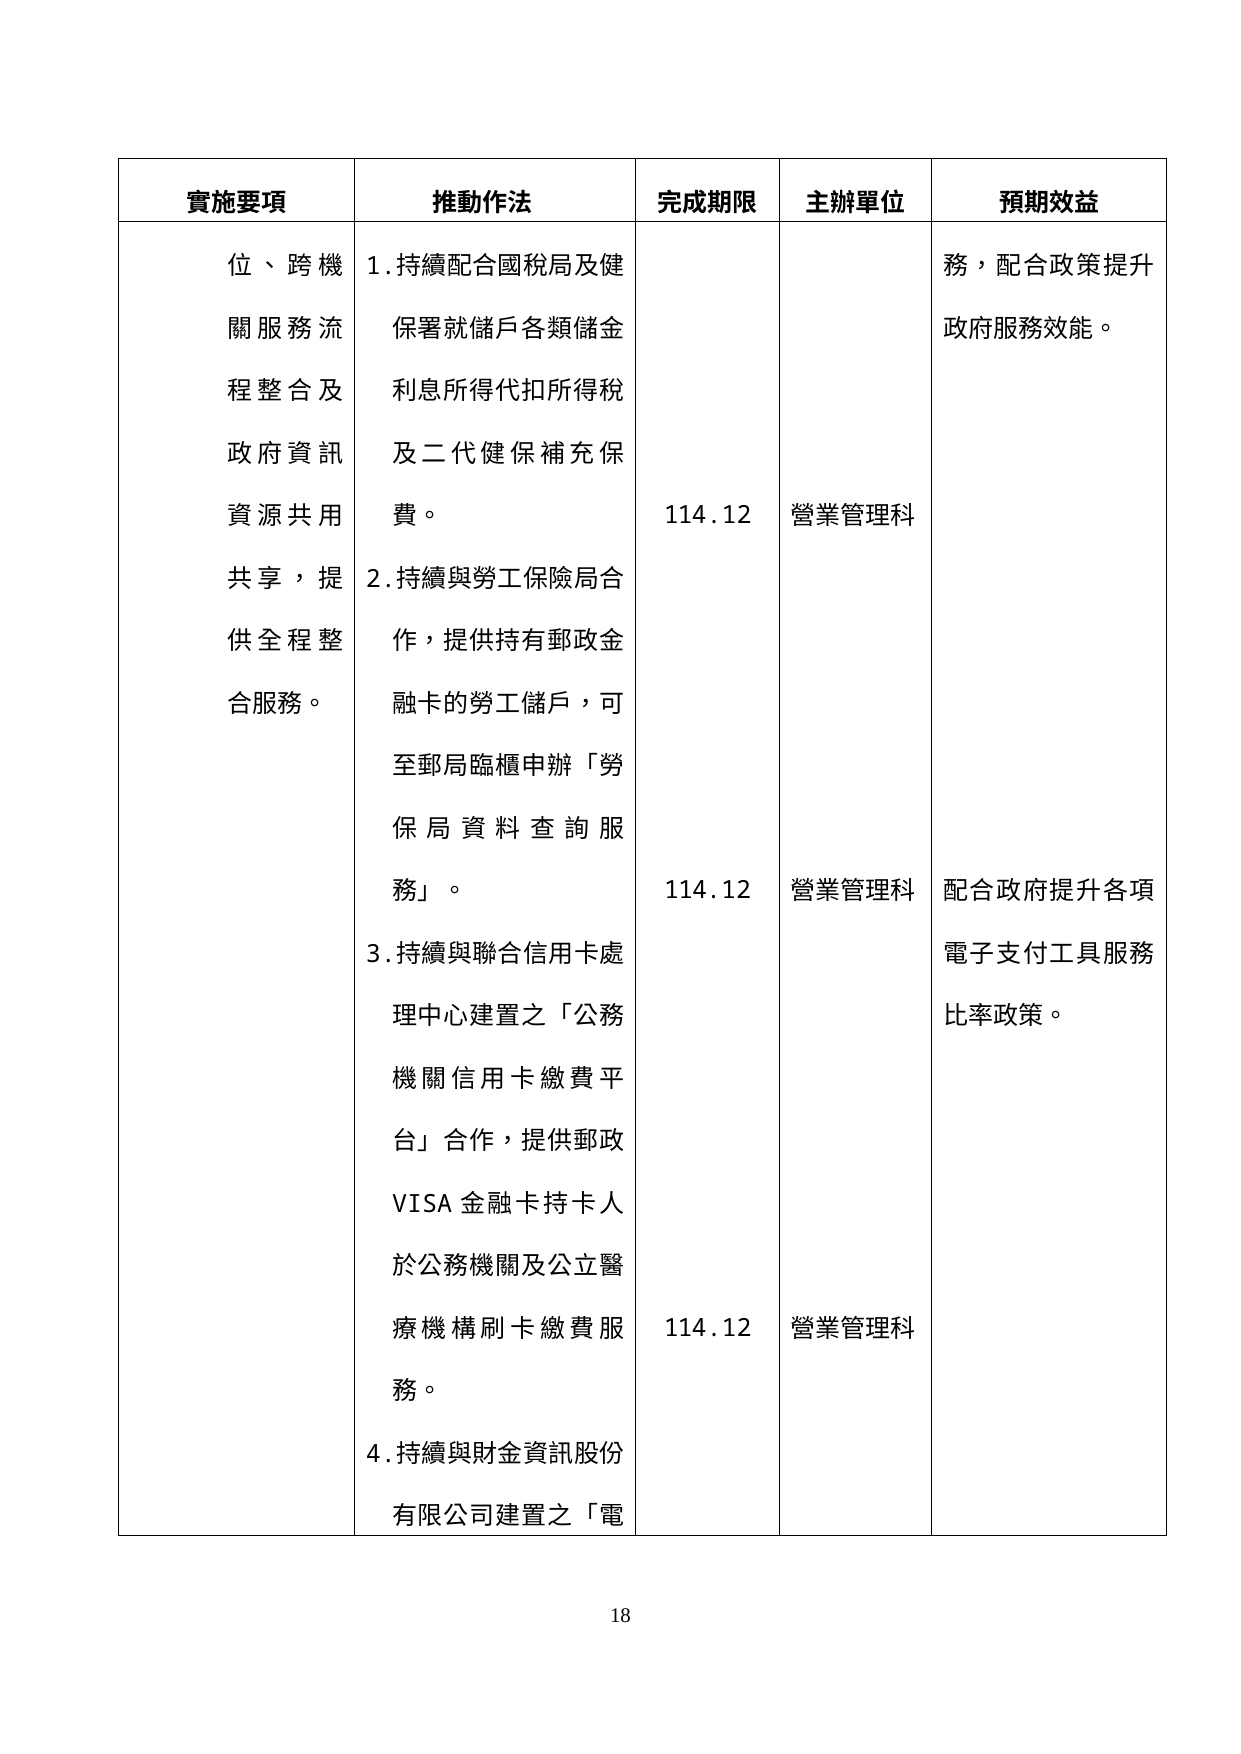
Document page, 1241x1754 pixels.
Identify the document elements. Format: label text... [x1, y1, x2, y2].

table_header 完成期限 [636, 159, 779, 221]
table_cell 1.持續配合國稅局及健保署就儲戶各類儲金利息所得代扣所得稅及二代健保補充保費。 2.持續與勞工保險局合作，提供持有郵政金融卡的勞工儲戶，可至郵局臨櫃申辦「勞保局資料查詢服務」。 3.持續與聯合信用卡處理中心建置之「公務機關信用卡繳費平台」合作，提供郵政VISA金融卡持卡人於公務機關及公立醫療機構刷卡繳費服務。 4.持續與財金資訊股份有限公司建置之「電 [355, 222, 635, 1534]
table_cell 位、跨機關服務流程整合及政府資訊資源共用共享，提供全程整合服務。 [119, 222, 354, 1534]
table_header 推動作法 [355, 159, 635, 221]
table_header 預期效益 [932, 159, 1166, 221]
table_cell 務，配合政策提升政府服務效能。 配合政府提升各項電子支付工具服務比率政策。 [932, 222, 1166, 1534]
table_header 主辦單位 [780, 159, 931, 221]
table_header 實施要項 [119, 159, 354, 221]
table_cell 114.12 114.12 114.12 [636, 222, 779, 1534]
table_cell 營業管理科 營業管理科 營業管理科 [780, 222, 931, 1534]
